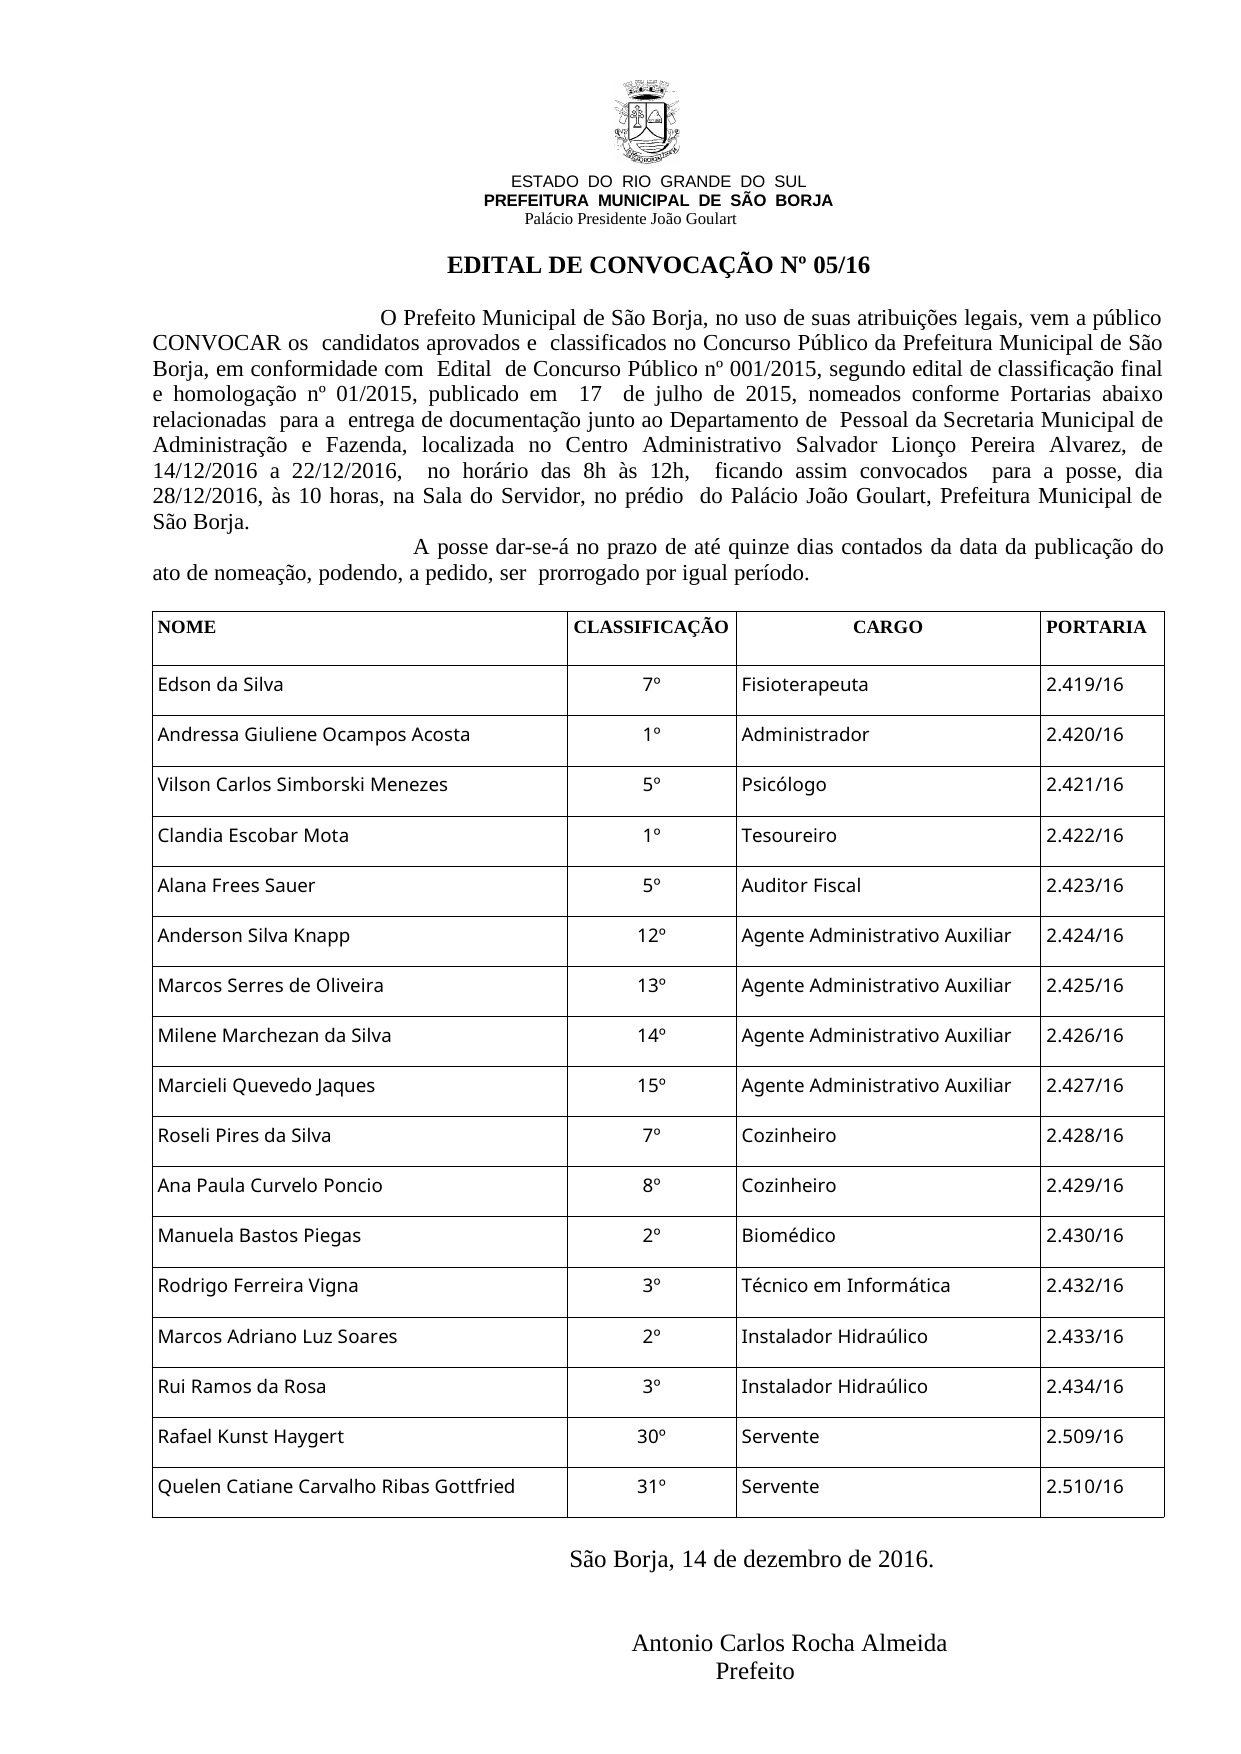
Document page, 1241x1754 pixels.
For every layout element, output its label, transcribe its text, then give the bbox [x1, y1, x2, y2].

table_cell Agente Administrativo Auxiliar [737, 1017, 1040, 1066]
table_cell 2º [568, 1318, 736, 1367]
table_cell Fisioterapeuta [737, 666, 1040, 715]
table_cell 5º [568, 767, 736, 816]
table_cell Agente Administrativo Auxiliar [737, 1067, 1040, 1116]
table_cell 2.424/16 [1041, 917, 1164, 966]
table_cell 7º [568, 666, 736, 715]
table_cell 8º [568, 1167, 736, 1216]
table_cell Edson da Silva [153, 666, 567, 715]
table_cell Cozinheiro [737, 1167, 1040, 1216]
table_cell 13º [568, 967, 736, 1016]
table_cell 2.434/16 [1041, 1368, 1164, 1417]
table_cell 2.428/16 [1041, 1117, 1164, 1166]
table_cell Agente Administrativo Auxiliar [737, 967, 1040, 1016]
table_cell Anderson Silva Knapp [153, 917, 567, 966]
text Antonio Carlos Rocha Almeida [152, 1629, 1164, 1657]
table_cell Psicólogo [737, 767, 1040, 816]
table_cell Andressa Giuliene Ocampos Acosta [153, 716, 567, 766]
table_cell 2.419/16 [1041, 666, 1164, 715]
table_cell 1º [568, 817, 736, 866]
subtitle O Prefeito Municipal de São Borja, no uso de suas atribuições legais, vem a público CONVOCAR os candidatos aprovados e classificados no Concurso Público da Prefeitura Municipal de São Borja, em conformidade com Edital de Concurso Público nº 001/2015, segundo edital de classificação final e homologação nº 01/2015, publicado em 17 de julho de 2015, nomeados conforme Portarias abaixo relacionadas para a entrega de documentação junto ao Departamento de Pessoal da Secretaria Municipal de Administração e Fazenda, localizada no Centro Administrativo Salvador Lionço Pereira Alvarez, de 14/12/2016 a 22/12/2016, no horário das 8h às 12h, ficando assim convocados para a posse, dia 28/12/2016, às 10 horas, na Sala do Servidor, no prédio do Palácio João Goulart, Prefeitura Municipal de São Borja. [152, 304, 1164, 534]
table_cell Instalador Hidraúlico [737, 1368, 1040, 1417]
table_cell Servente [737, 1468, 1040, 1517]
table_cell 1º [568, 716, 736, 766]
table_cell 3º [568, 1368, 736, 1417]
table_cell Roseli Pires da Silva [153, 1117, 567, 1166]
text EDITAL DE CONVOCAÇÃO Nº 05/16 [152, 251, 1164, 279]
table_cell Cozinheiro [737, 1117, 1040, 1166]
table_cell Auditor Fiscal [737, 867, 1040, 916]
table_cell 30º [568, 1418, 736, 1467]
table_cell 2.429/16 [1041, 1167, 1164, 1216]
table_cell 15º [568, 1067, 736, 1116]
table_cell 2.432/16 [1041, 1268, 1164, 1317]
table_cell Alana Frees Sauer [153, 867, 567, 916]
table_header CARGO [737, 612, 1040, 665]
table_cell 3º [568, 1268, 736, 1317]
table_cell Biomédico [737, 1217, 1040, 1267]
text A posse dar-se-á no prazo de até quinze dias contados da data da publicação do ato de nomeação, podendo, a pedido, ser prorrogado por igual período. [152, 534, 1164, 585]
table_cell 2º [568, 1217, 736, 1267]
table_cell 2.422/16 [1041, 817, 1164, 866]
table_cell 2.425/16 [1041, 967, 1164, 1016]
table_cell Marcos Adriano Luz Soares [153, 1318, 567, 1367]
table_cell Marcos Serres de Oliveira [153, 967, 567, 1016]
text Palácio Presidente João Goulart [152, 210, 1164, 228]
table_cell Rodrigo Ferreira Vigna [153, 1268, 567, 1317]
table_cell 12º [568, 917, 736, 966]
table_cell 2.433/16 [1041, 1318, 1164, 1367]
picture [614, 80, 680, 164]
table_cell Administrador [737, 716, 1040, 766]
table_cell 31º [568, 1468, 736, 1517]
table_cell Rafael Kunst Haygert [153, 1418, 567, 1467]
table_cell 5º [568, 867, 736, 916]
table_cell Servente [737, 1418, 1040, 1467]
table_header PORTARIA [1041, 612, 1164, 665]
table_header NOME [153, 612, 567, 665]
text ESTADO DO RIO GRANDE DO SUL [152, 173, 1164, 191]
table_cell 2.427/16 [1041, 1067, 1164, 1116]
table_cell Instalador Hidraúlico [737, 1318, 1040, 1367]
table_cell 14º [568, 1017, 736, 1066]
table_cell Manuela Bastos Piegas [153, 1217, 567, 1267]
table_header CLASSIFICAÇÃO [568, 612, 736, 665]
table_cell Agente Administrativo Auxiliar [737, 917, 1040, 966]
table_cell 2.430/16 [1041, 1217, 1164, 1267]
table_cell 2.423/16 [1041, 867, 1164, 916]
table_cell 2.421/16 [1041, 767, 1164, 816]
text Prefeito [152, 1657, 1164, 1685]
table_cell Milene Marchezan da Silva [153, 1017, 567, 1066]
table_cell Ana Paula Curvelo Poncio [153, 1167, 567, 1216]
table_cell 2.420/16 [1041, 716, 1164, 766]
table_cell 2.426/16 [1041, 1017, 1164, 1066]
table_cell Marcieli Quevedo Jaques [153, 1067, 567, 1116]
table_cell Quelen Catiane Carvalho Ribas Gottfried [153, 1468, 567, 1517]
table_cell Tesoureiro [737, 817, 1040, 866]
table_cell Técnico em Informática [737, 1268, 1040, 1317]
table_cell Vilson Carlos Simborski Menezes [153, 767, 567, 816]
text PREFEITURA MUNICIPAL DE SÃO BORJA [152, 191, 1164, 210]
text São Borja, 14 de dezembro de 2016. [152, 1518, 1164, 1573]
table_cell 7º [568, 1117, 736, 1166]
table_cell 2.510/16 [1041, 1468, 1164, 1517]
table_cell Rui Ramos da Rosa [153, 1368, 567, 1417]
table_cell 2.509/16 [1041, 1418, 1164, 1467]
table_cell Clandia Escobar Mota [153, 817, 567, 866]
